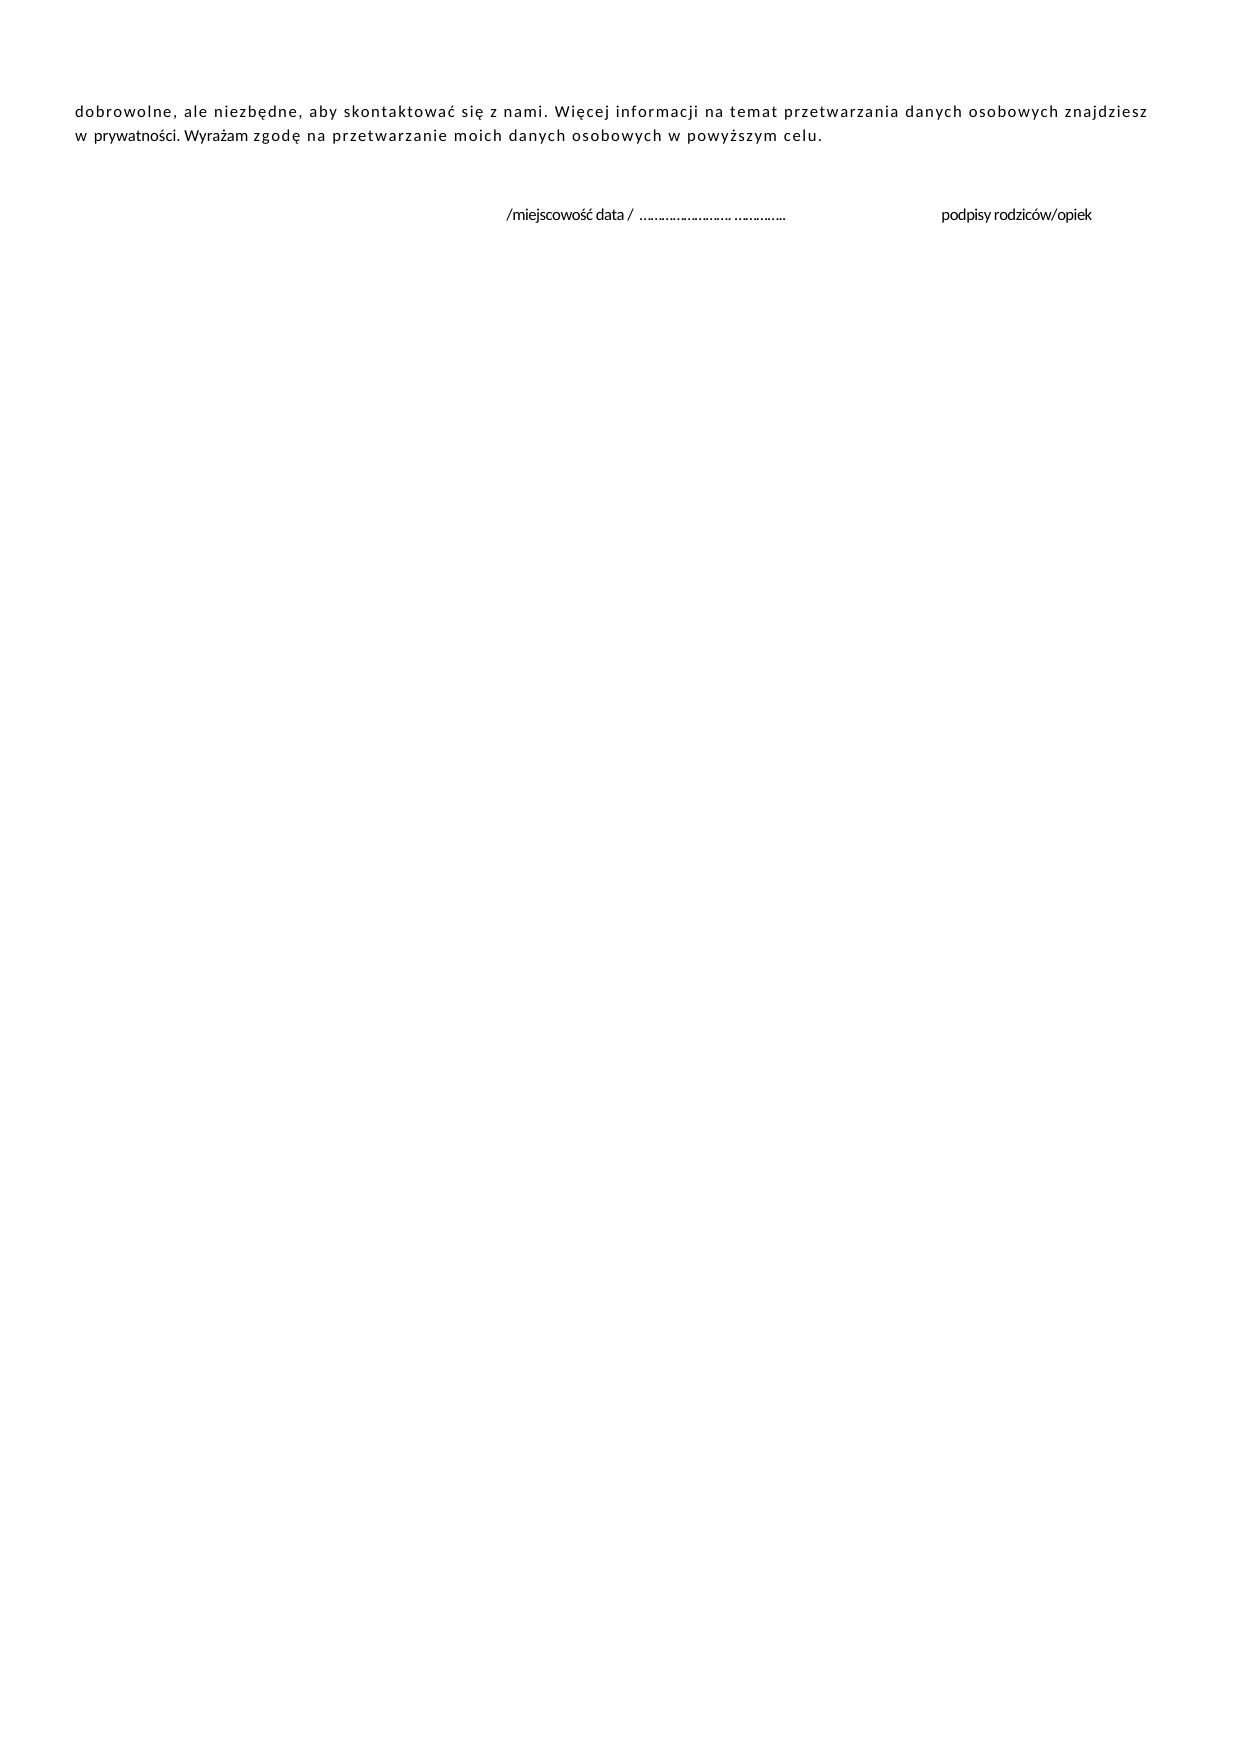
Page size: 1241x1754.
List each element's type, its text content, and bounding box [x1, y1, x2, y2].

text /miejscowość data / ……………………. ………….. podpisy rodziców/opiek [75, 198, 1165, 226]
text dobrowolne, ale niezbędne, aby skontaktować się z nami. Więcej informacji na temat przetwarzania danych osobowych znajdziesz w prywatności. Wyrażam zgodę na przetwarzanie moich danych osobowych w powyższym celu. [75, 102, 1165, 145]
